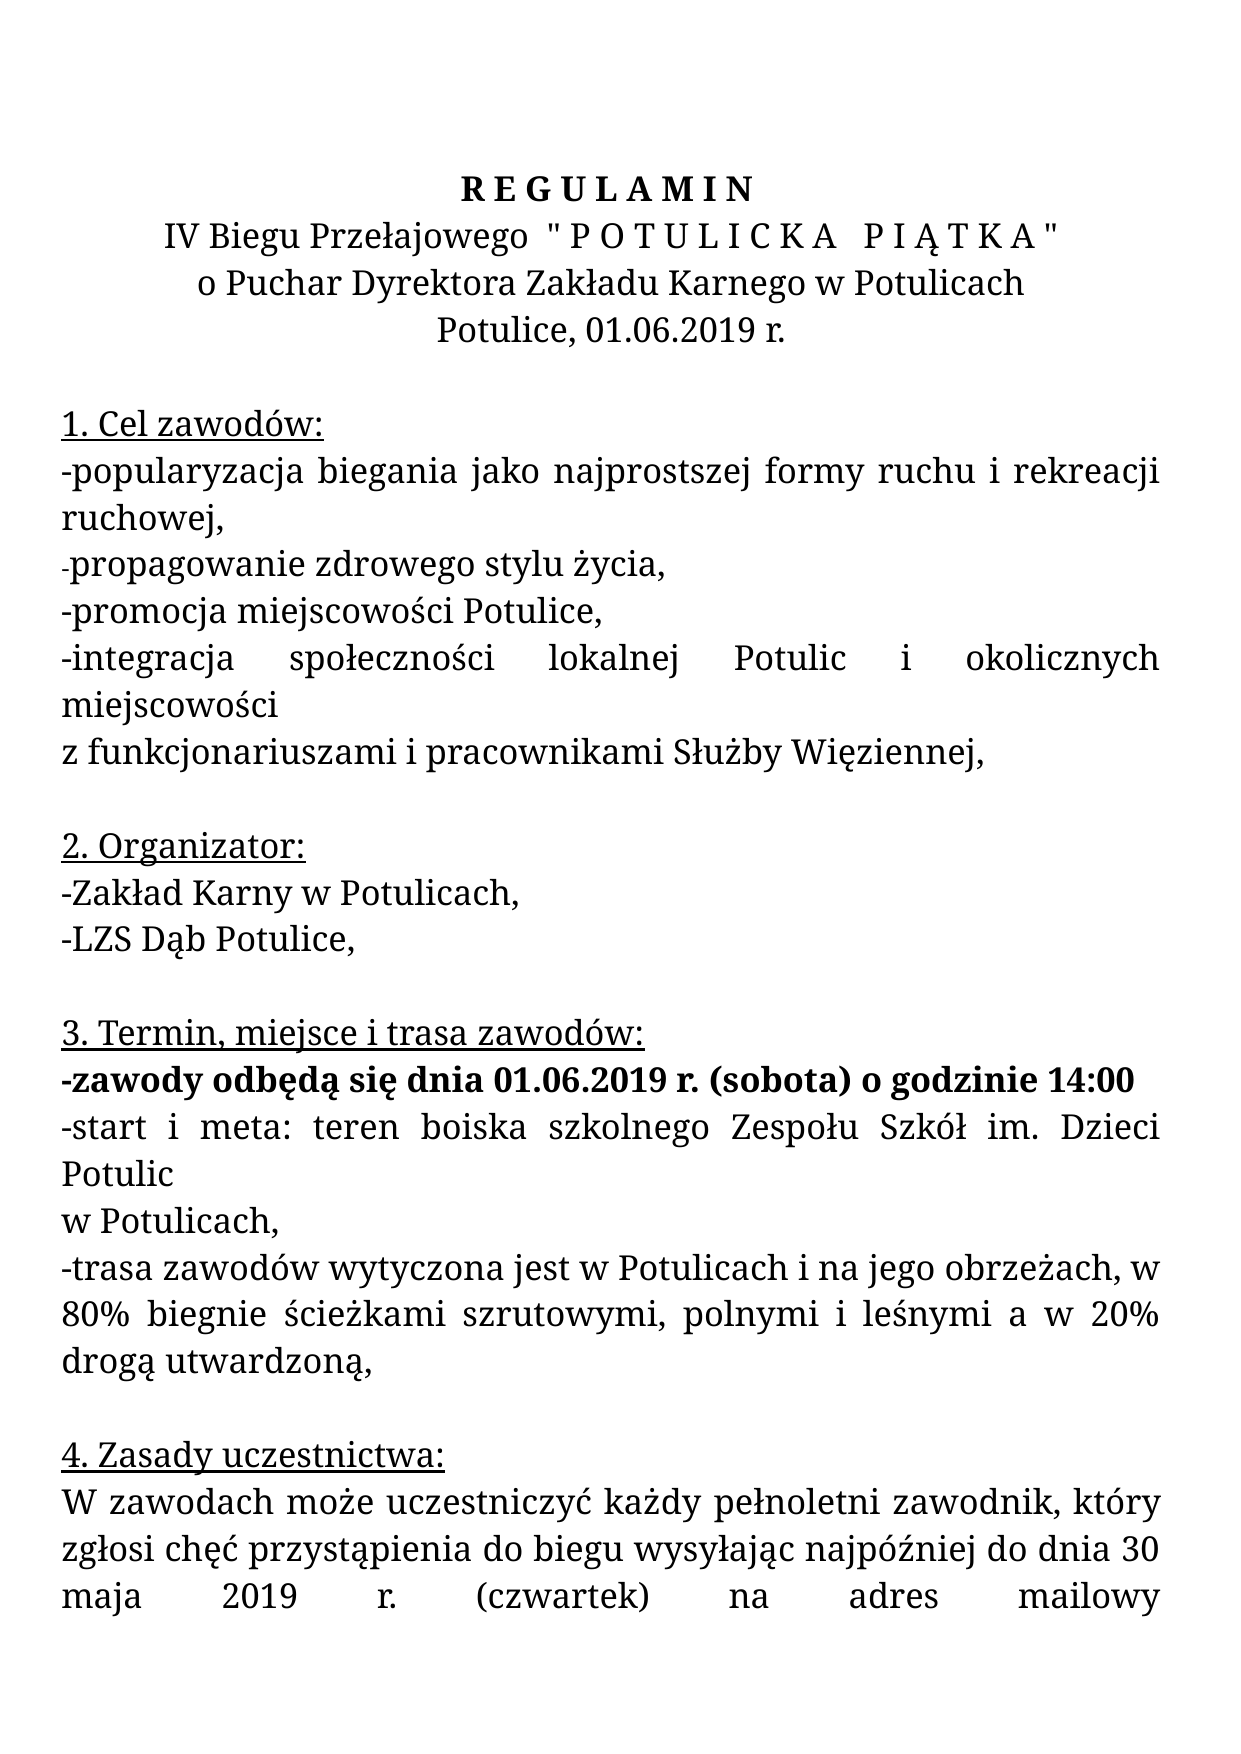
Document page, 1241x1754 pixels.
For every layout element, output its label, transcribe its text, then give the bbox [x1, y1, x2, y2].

text -integracja społeczności lokalnej Potulic i okolicznych miejscowości [61, 634, 1161, 727]
text R E G U L A M I N [61, 165, 1161, 212]
text 4. Zasady uczestnictwa: [61, 1431, 1161, 1477]
text -LZS Dąb Potulice, [61, 915, 1161, 962]
text Potulice, 01.06.2019 r. [61, 306, 1161, 352]
text o Puchar Dyrektora Zakładu Karnego w Potulicach [61, 259, 1161, 306]
text -popularyzacja biegania jako najprostszej formy ruchu i rekreacji ruchowej, [61, 446, 1161, 540]
text -promocja miejscowości Potulice, [61, 587, 1161, 634]
text -zawody odbędą się dnia 01.06.2019 r. (sobota) o godzinie 14:00 [61, 1056, 1161, 1102]
text w Potulicach, [61, 1196, 1161, 1243]
text -propagowanie zdrowego stylu życia, [61, 540, 1161, 587]
text IV Biegu Przełajowego " P O T U L I C K A P I Ą T K A " [61, 212, 1161, 259]
text 3. Termin, miejsce i trasa zawodów: [61, 1009, 1161, 1056]
text -Zakład Karny w Potulicach, [61, 868, 1161, 915]
text 2. Organizator: [61, 821, 1161, 868]
text z funkcjonariuszami i pracownikami Służby Więziennej, [61, 727, 1161, 774]
text 1. Cel zawodów: [61, 399, 1161, 446]
text -start i meta: teren boiska szkolnego Zespołu Szkół im. Dzieci Potulic [61, 1102, 1161, 1196]
text W zawodach może uczestniczyć każdy pełnoletni zawodnik, który zgłosi chęć przystąpienia do biegu wysyłając najpóźniej do dnia 30 maja 2019 r. (czwartek) na adres mailowy [61, 1477, 1161, 1618]
text -trasa zawodów wytyczona jest w Potulicach i na jego obrzeżach, w 80% biegnie ścieżkami szrutowymi, polnymi i leśnymi a w 20% drogą utwardzoną, [61, 1243, 1161, 1384]
